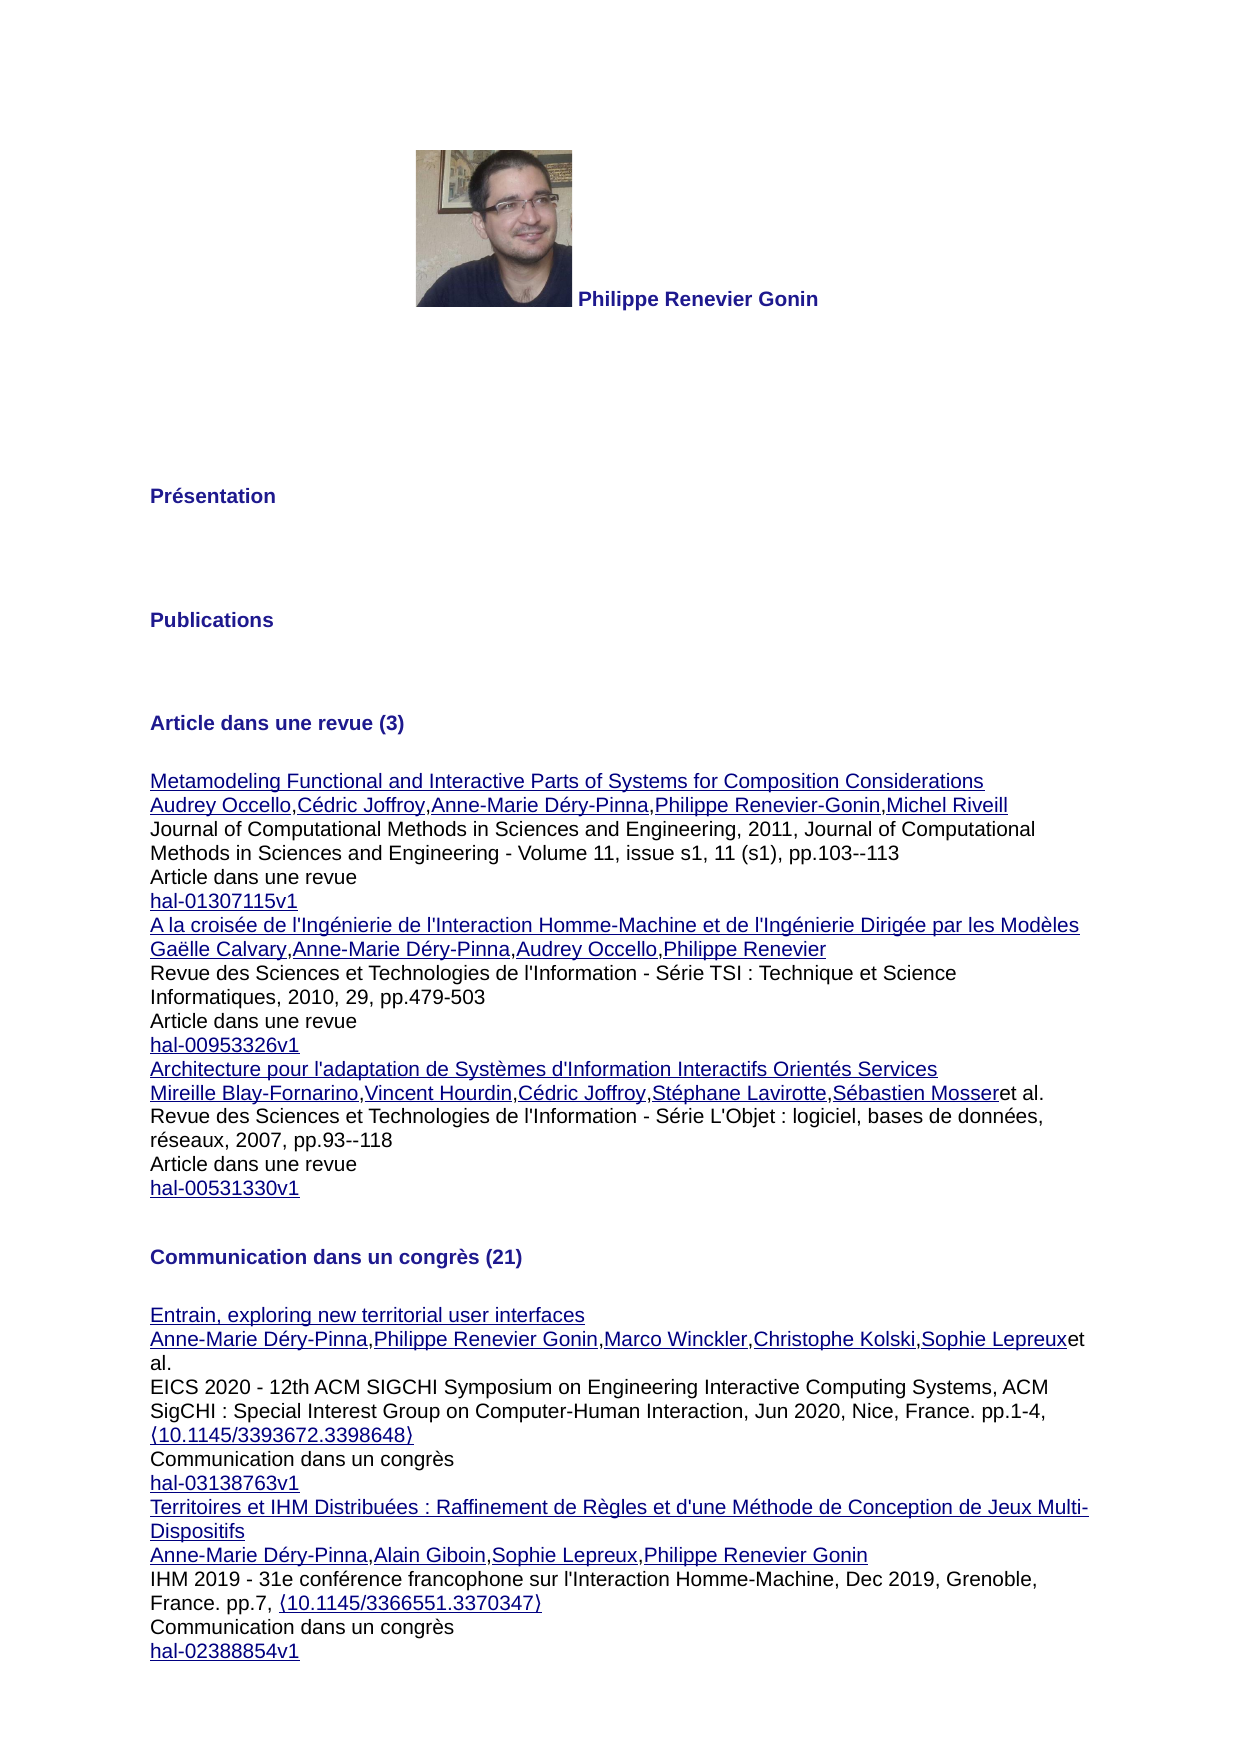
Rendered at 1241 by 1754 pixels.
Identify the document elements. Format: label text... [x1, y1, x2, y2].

picture [415, 150, 573, 307]
table_cell A la croisée de l'Ingénierie de l'Interaction Homme-Machine et de l'Ingénierie Dirigée par les Modèles Gaëlle Calvary,Anne-Marie Déry-Pinna,Audrey Occello,Philippe Renevier Revue des Sciences et Technologies de l'Information - Série TSI : Technique et Science Informatiques, 2010, 29, pp.479-503 Article dans une revue hal-00953326v1 [150, 913, 1090, 1056]
subtitle Publications [150, 607, 1090, 631]
subtitle Article dans une revue (3) [150, 711, 1090, 734]
table_cell Architecture pour l'adaptation de Systèmes d'Information Interactifs Orientés Services Mireille Blay-Fornarino,Vincent Hourdin,Cédric Joffroy,Stéphane Lavirotte,Sébastien Mosseret al. Revue des Sciences et Technologies de l'Information - Série L'Objet : logiciel, bases de données, réseaux, 2007, pp.93--118 Article dans une revue hal-00531330v1 [150, 1056, 1090, 1200]
table_cell Territoires et IHM Distribuées : Raffinement de Règles et d'une Méthode de Conception de Jeux Multi-Dispositifs Anne-Marie Déry-Pinna,Alain Giboin,Sophie Lepreux,Philippe Renevier Gonin IHM 2019 - 31e conférence francophone sur l'Interaction Homme-Machine, Dec 2019, Grenoble, France. pp.7, ⟨10.1145/3366551.3370347⟩ Communication dans un congrès hal-02388854v1 [150, 1495, 1090, 1663]
subtitle Présentation [150, 483, 1090, 507]
table_header Entrain, exploring new territorial user interfaces Anne-Marie Déry-Pinna,Philippe Renevier Gonin,Marco Winckler,Christophe Kolski,Sophie Lepreuxet al. EICS 2020 - 12th ACM SIGCHI Symposium on Engineering Interactive Computing Systems, ACM SigCHI : Special Interest Group on Computer-Human Interaction, Jun 2020, Nice, France. pp.1-4, ⟨10.1145/3393672.3398648⟩ Communication dans un congrès hal-03138763v1 [150, 1303, 1090, 1495]
table_header Metamodeling Functional and Interactive Parts of Systems for Composition Considerations Audrey Occello,Cédric Joffroy,Anne-Marie Déry-Pinna,Philippe Renevier-Gonin,Michel Riveill Journal of Computational Methods in Sciences and Engineering, 2011, Journal of Computational Methods in Sciences and Engineering - Volume 11, issue s1, 11 (s1), pp.103--113 Article dans une revue hal-01307115v1 [150, 769, 1090, 913]
subtitle Communication dans un congrès (21) [150, 1245, 1090, 1269]
subtitle Philippe Renevier Gonin [150, 150, 1090, 311]
